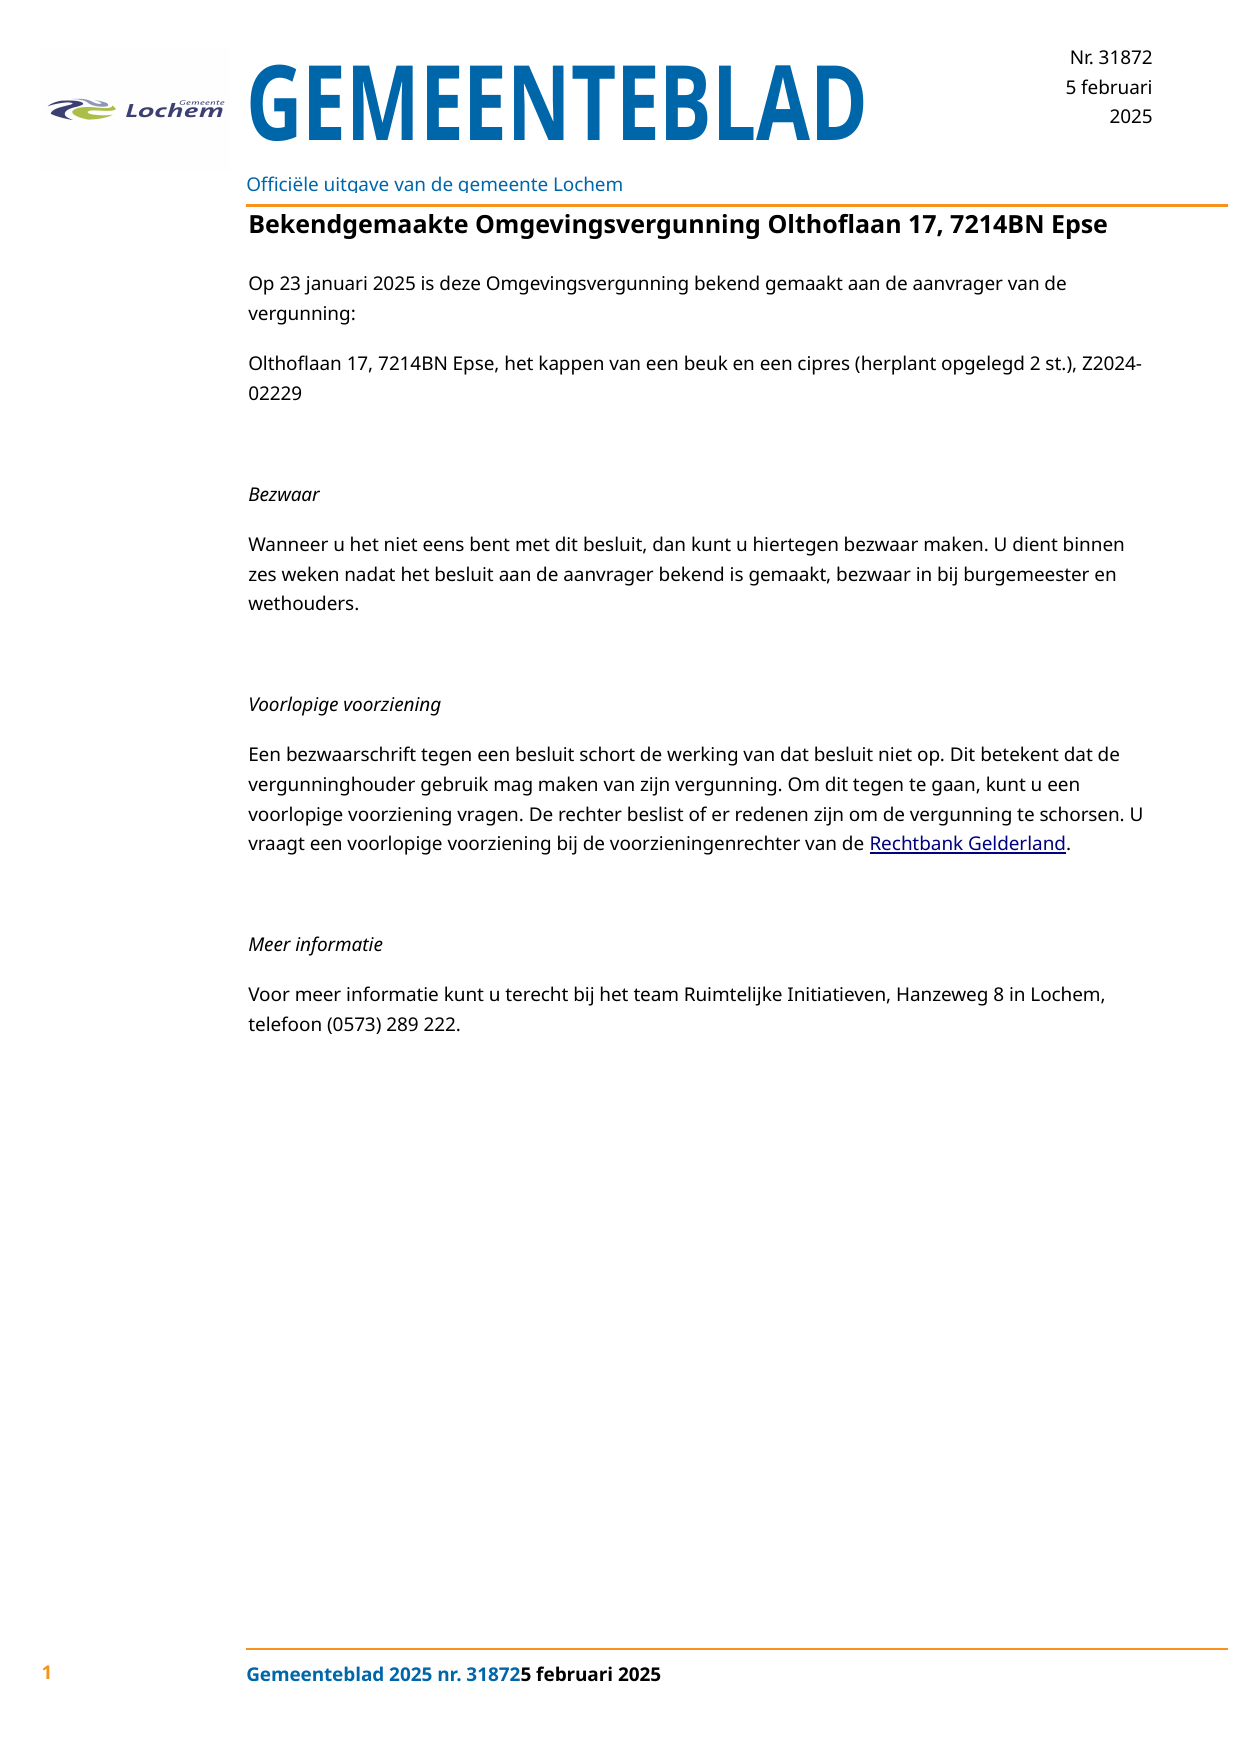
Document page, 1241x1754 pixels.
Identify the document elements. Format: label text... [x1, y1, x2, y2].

picture [41, 47, 231, 172]
text Voorlopige voorziening [248, 691, 1152, 717]
text Op 23 januari 2025 is deze Omgevingsvergunning bekend gemaakt aan de aanvrager van de vergunning: [248, 270, 1152, 326]
text Een bezwaarschrift tegen een besluit schort de werking van dat besluit niet op. Dit betekent dat de vergunninghouder gebruik mag maken van zijn vergunning. Om dit tegen te gaan, kunt u een voorlopige voorziening vragen. De rechter beslist of er redenen zijn om de vergunning te schorsen. U vraagt een voorlopige voorziening bij de voorzieningenrechter van de Rechtbank Gelderland. [248, 742, 1152, 856]
text Wanneer u het niet eens bent met dit besluit, dan kunt u hiertegen bezwaar maken. U dient binnen zes weken nadat het besluit aan de aanvrager bekend is gemaakt, bezwaar in bij burgemeester en wethouders. [248, 531, 1152, 616]
text Bezwaar [248, 481, 1152, 506]
text Bekendgemaakte Omgevingsvergunning Olthoflaan 17, 7214BN Epse [248, 207, 1152, 241]
text Voor meer informatie kunt u terecht bij het team Ruimtelijke Initiatieven, Hanzeweg 8 in Lochem, telefoon (0573) 289 222. [248, 982, 1152, 1037]
text Meer informatie [248, 931, 1152, 957]
text Olthoflaan 17, 7214BN Epse, het kappen van een beuk en een cipres (herplant opgelegd 2 st.), Z2024-02229 [248, 350, 1152, 406]
